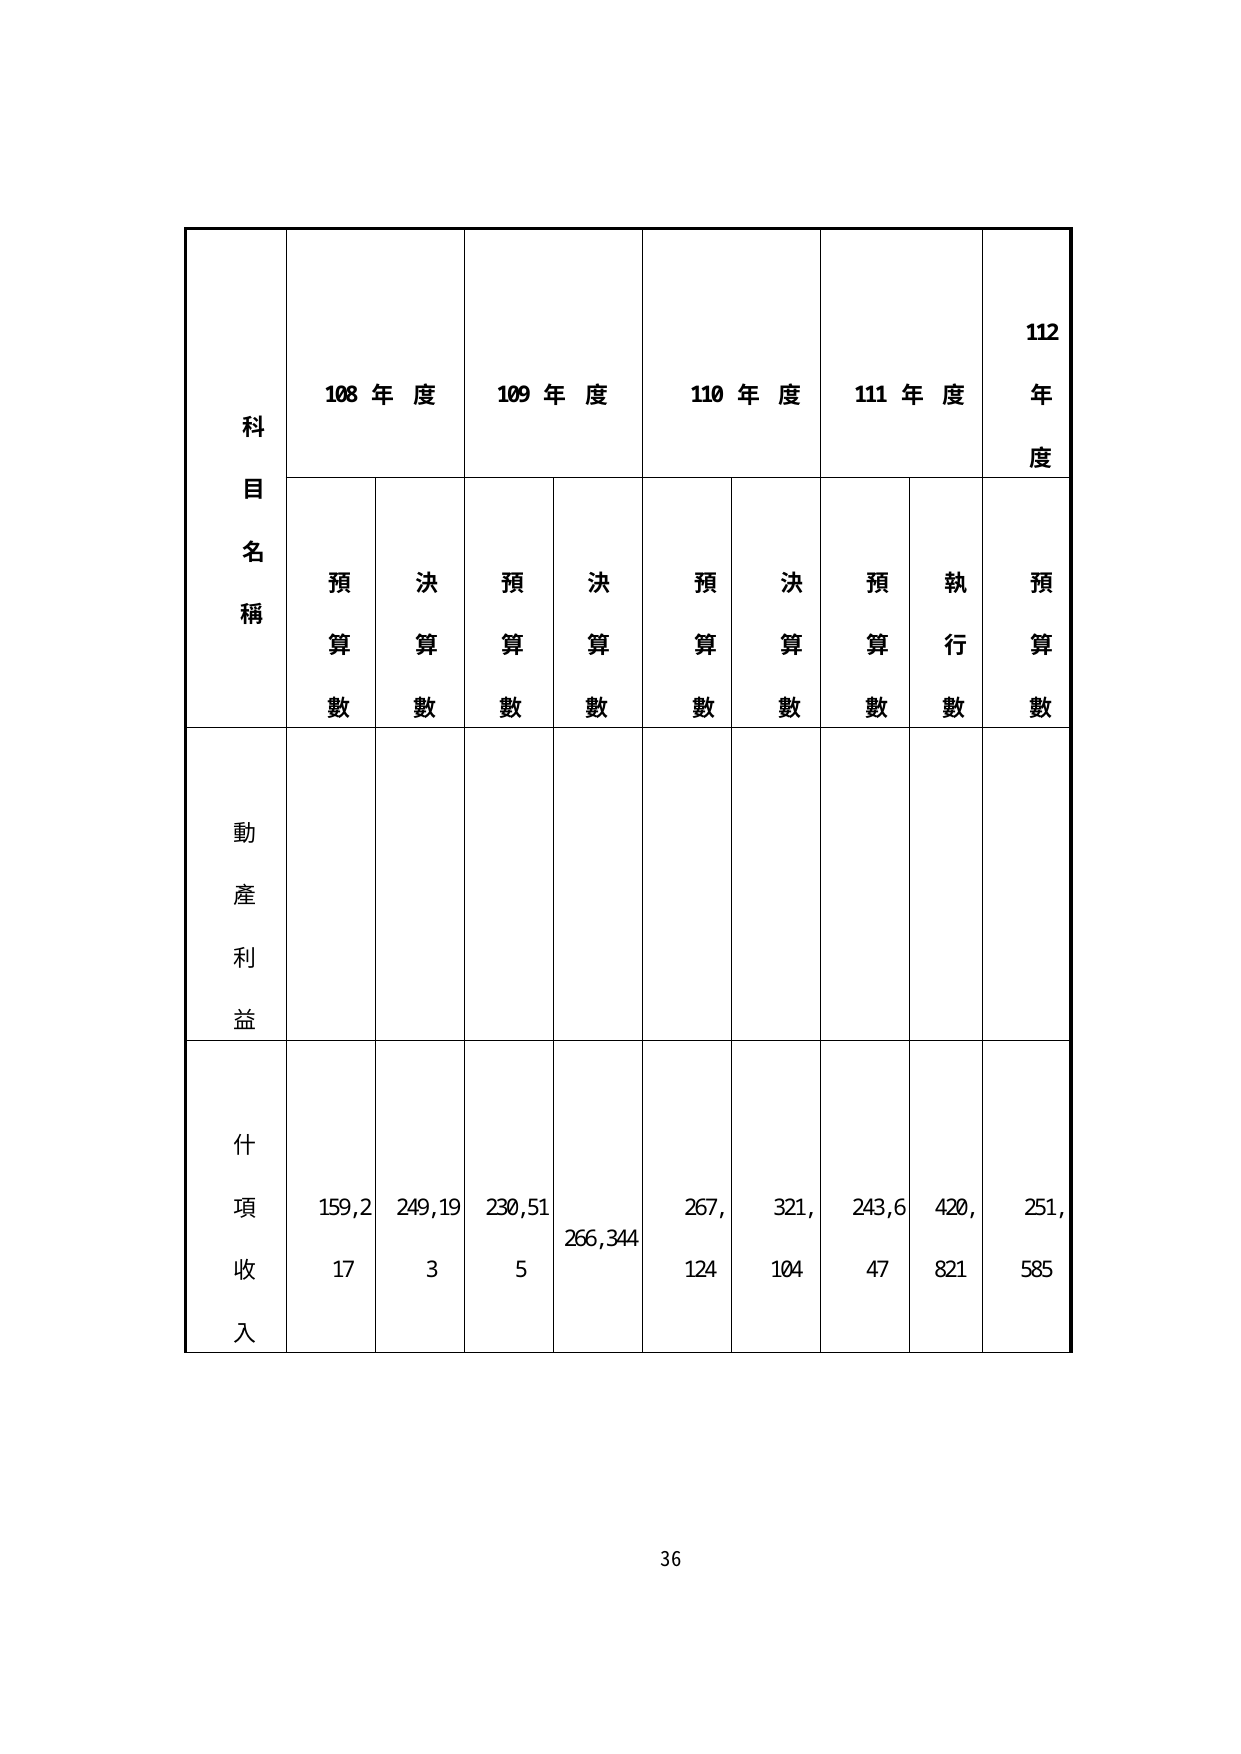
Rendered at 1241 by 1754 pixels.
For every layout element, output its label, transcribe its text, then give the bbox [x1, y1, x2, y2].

table_cell [376, 728, 464, 1040]
table_cell 動產利益 [187, 728, 286, 1040]
table_cell [643, 728, 731, 1040]
table_cell 267,124 [643, 1041, 731, 1352]
table_header 109年度 [465, 230, 642, 477]
table_cell [554, 728, 642, 1040]
table_cell [910, 728, 982, 1040]
table_cell 預算數 [465, 478, 553, 727]
table_cell 243,647 [821, 1041, 909, 1352]
table_cell 420,821 [910, 1041, 982, 1352]
table_header 111年度 [821, 230, 982, 477]
table_cell 決算數 [376, 478, 464, 727]
table_header 112年度 [983, 230, 1069, 477]
table_cell 什項收入 [187, 1041, 286, 1352]
table_cell 251,585 [983, 1041, 1069, 1352]
table_cell [287, 728, 375, 1040]
table_cell 預算數 [821, 478, 909, 727]
table_cell 決算數 [554, 478, 642, 727]
table_cell 249,193 [376, 1041, 464, 1352]
table_cell 預算數 [983, 478, 1069, 727]
table_cell [983, 728, 1069, 1040]
table_cell 266,344 [554, 1041, 642, 1352]
table_cell 預算數 [287, 478, 375, 727]
table_header 科目名稱 [187, 230, 286, 727]
table_header 108年度 [287, 230, 464, 477]
table_cell 預算數 [643, 478, 731, 727]
table_cell [732, 728, 820, 1040]
table_cell 159,217 [287, 1041, 375, 1352]
table_cell 決算數 [732, 478, 820, 727]
table_header 110年度 [643, 230, 820, 477]
table_cell 321,104 [732, 1041, 820, 1352]
table_cell 執行數 [910, 478, 982, 727]
table_cell [465, 728, 553, 1040]
table_cell 230,515 [465, 1041, 553, 1352]
table_cell [821, 728, 909, 1040]
